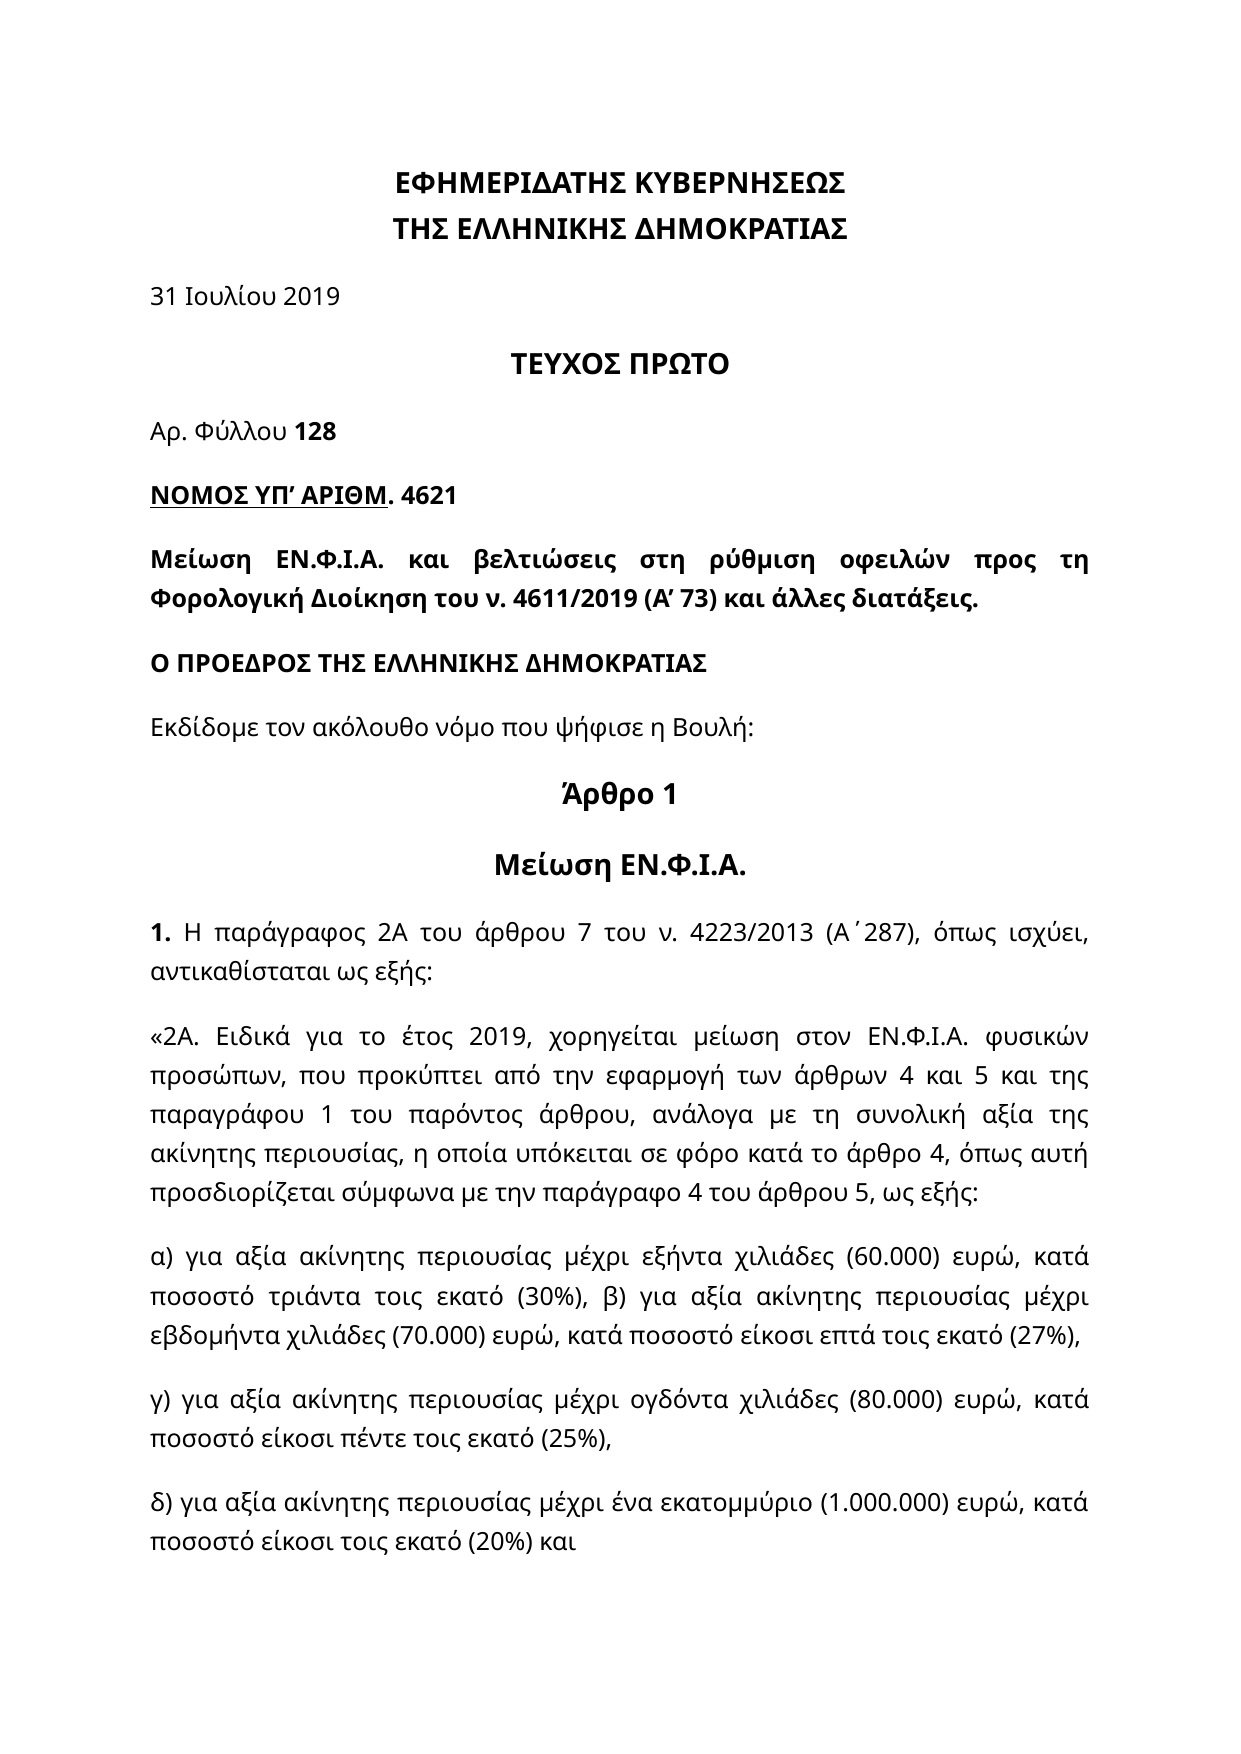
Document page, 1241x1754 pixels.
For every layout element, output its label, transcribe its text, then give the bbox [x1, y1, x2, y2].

text Ο ΠΡΟΕΔΡΟΣ ΤΗΣ ΕΛΛΗΝΙΚΗΣ ΔΗΜΟΚΡΑΤΙΑΣ [150, 645, 1090, 679]
text Αρ. Φύλλου 128 [150, 413, 1090, 448]
text ΕΦΗΜΕΡΙ∆ΑΤΗΣ ΚΥΒΕΡΝΗΣΕΩΣ ΤΗΣ ΕΛΛΗΝΙΚΗΣ ∆ΗΜΟΚΡΑΤΙΑΣ [150, 162, 1090, 248]
text Εκδίδομε τον ακόλουθο νόμο που ψήφισε η Βουλή: [150, 709, 1090, 743]
text NOMOΣ ΥΠ’ ΑΡΙΘΜ. 4621 [150, 478, 1090, 512]
subtitle Μείωση ΕΝ.Φ.Ι.Α. [150, 844, 1090, 884]
text γ) για αξία ακίνητης περιουσίας μέχρι ογδόντα χιλιάδες (80.000) ευρώ, κατά ποσοστό είκοσι πέντε τοις εκατό (25%), [150, 1381, 1090, 1455]
subtitle Άρθρο 1 [150, 773, 1090, 813]
text «2Α. Ειδικά για το έτος 2019, χορηγείται μείωση στον ΕΝ.Φ.Ι.Α. φυσικών προσώπων, που προκύπτει από την εφαρμογή των άρθρων 4 και 5 και της παραγράφου 1 του παρόντος άρθρου, ανάλογα με τη συνολική αξία της ακίνητης περιουσίας, η οποία υπόκειται σε φόρο κατά το άρθρο 4, όπως αυτή προσδιορίζεται σύμφωνα με την παράγραφο 4 του άρθρου 5, ως εξής: [150, 1018, 1090, 1209]
text 31 Ιουλίου 2019 [150, 279, 1090, 313]
text 1. Η παράγραφος 2Α του άρθρου 7 του ν. 4223/2013 (Α΄287), όπως ισχύει, αντικαθίσταται ως εξής: [150, 915, 1090, 988]
text ΤΕΥΧΟΣ ΠΡΩΤΟ [150, 343, 1090, 383]
text Μείωση ΕΝ.Φ.Ι.Α. και βελτιώσεις στη ρύθμιση οφειλών προς τη Φορολογική Διοίκηση του ν. 4611/2019 (Α’ 73) και άλλες διατάξεις. [150, 542, 1090, 615]
text α) για αξία ακίνητης περιουσίας μέχρι εξήντα χιλιάδες (60.000) ευρώ, κατά ποσοστό τριάντα τοις εκατό (30%), β) για αξία ακίνητης περιουσίας μέχρι εβδομήντα χιλιάδες (70.000) ευρώ, κατά ποσοστό είκοσι επτά τοις εκατό (27%), [150, 1239, 1090, 1351]
text δ) για αξία ακίνητης περιουσίας μέχρι ένα εκατομμύριο (1.000.000) ευρώ, κατά ποσοστό είκοσι τοις εκατό (20%) και [150, 1485, 1090, 1558]
